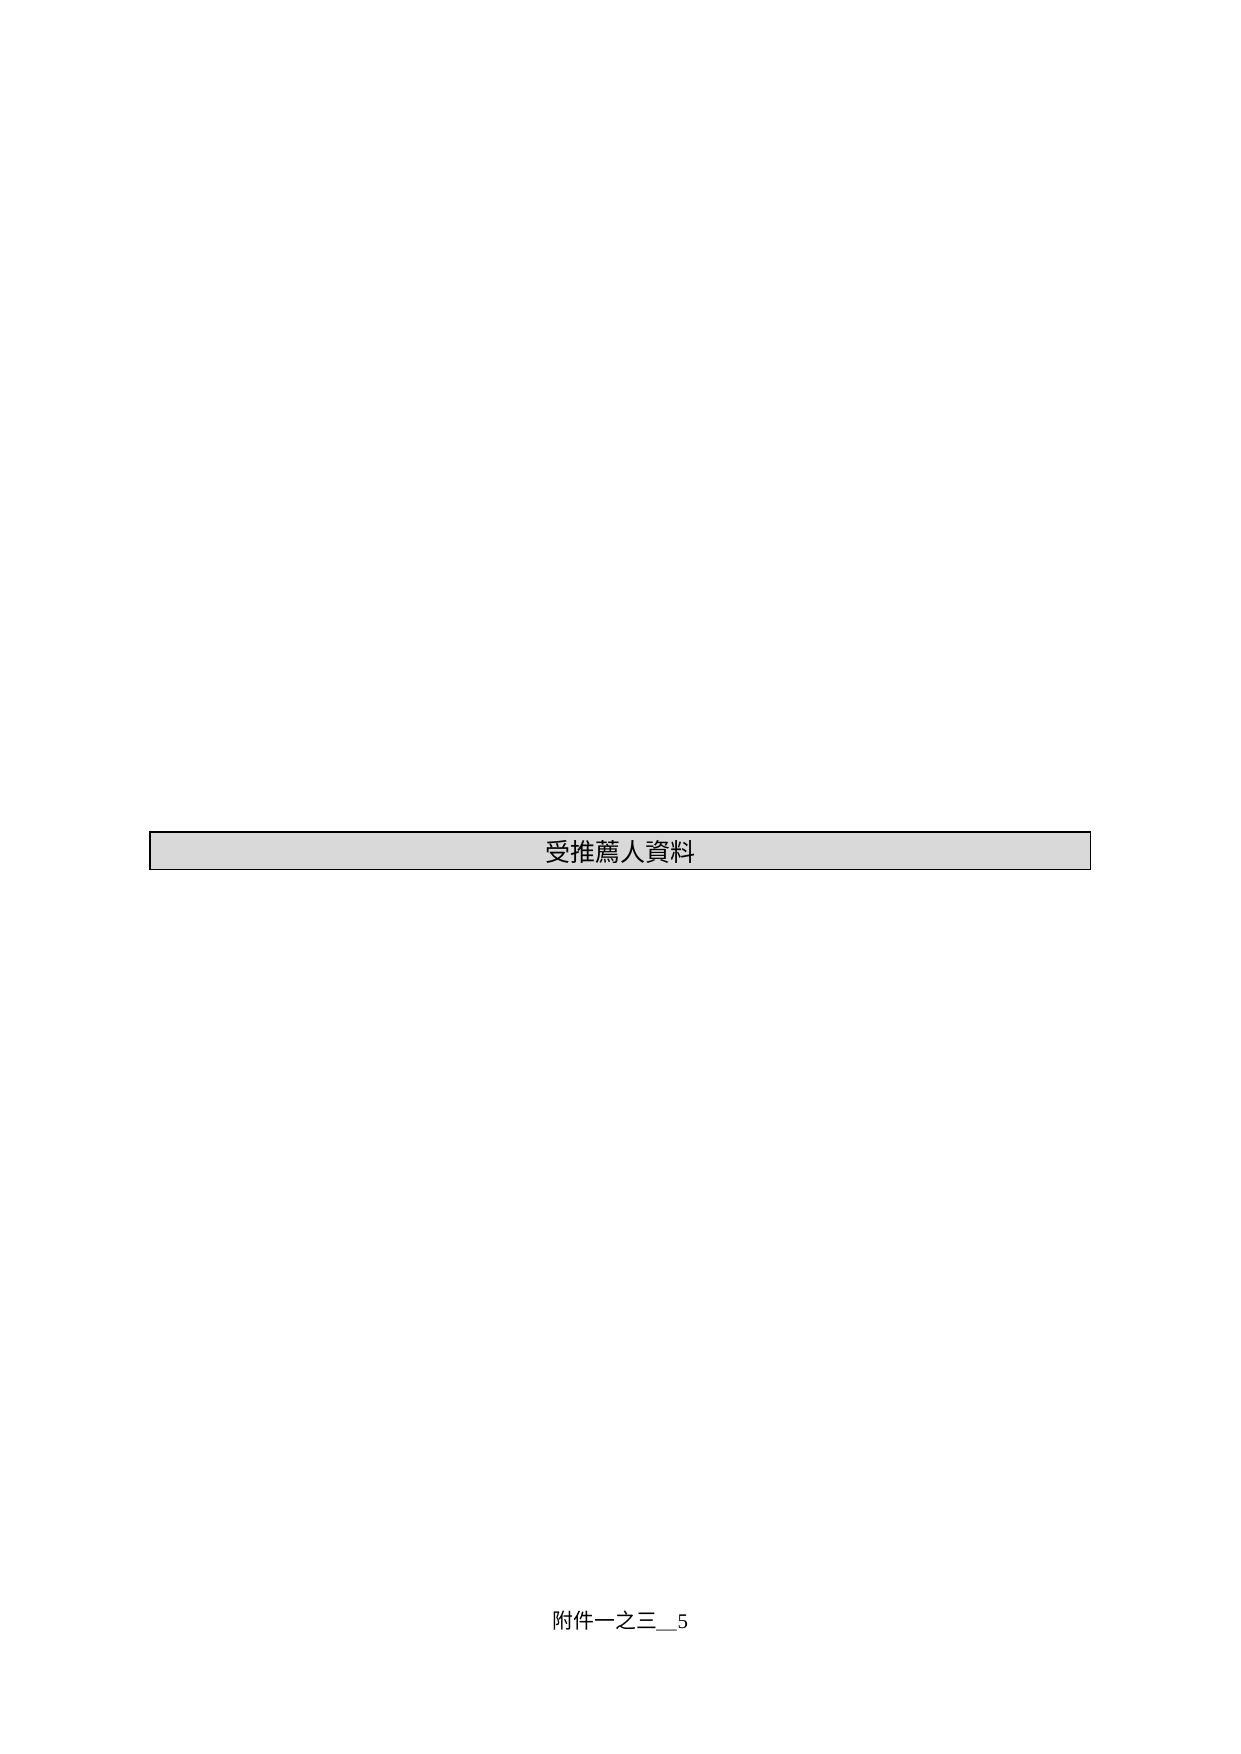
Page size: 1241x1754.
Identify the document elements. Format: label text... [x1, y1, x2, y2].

table_cell 受推薦人資料 [151, 833, 1090, 869]
